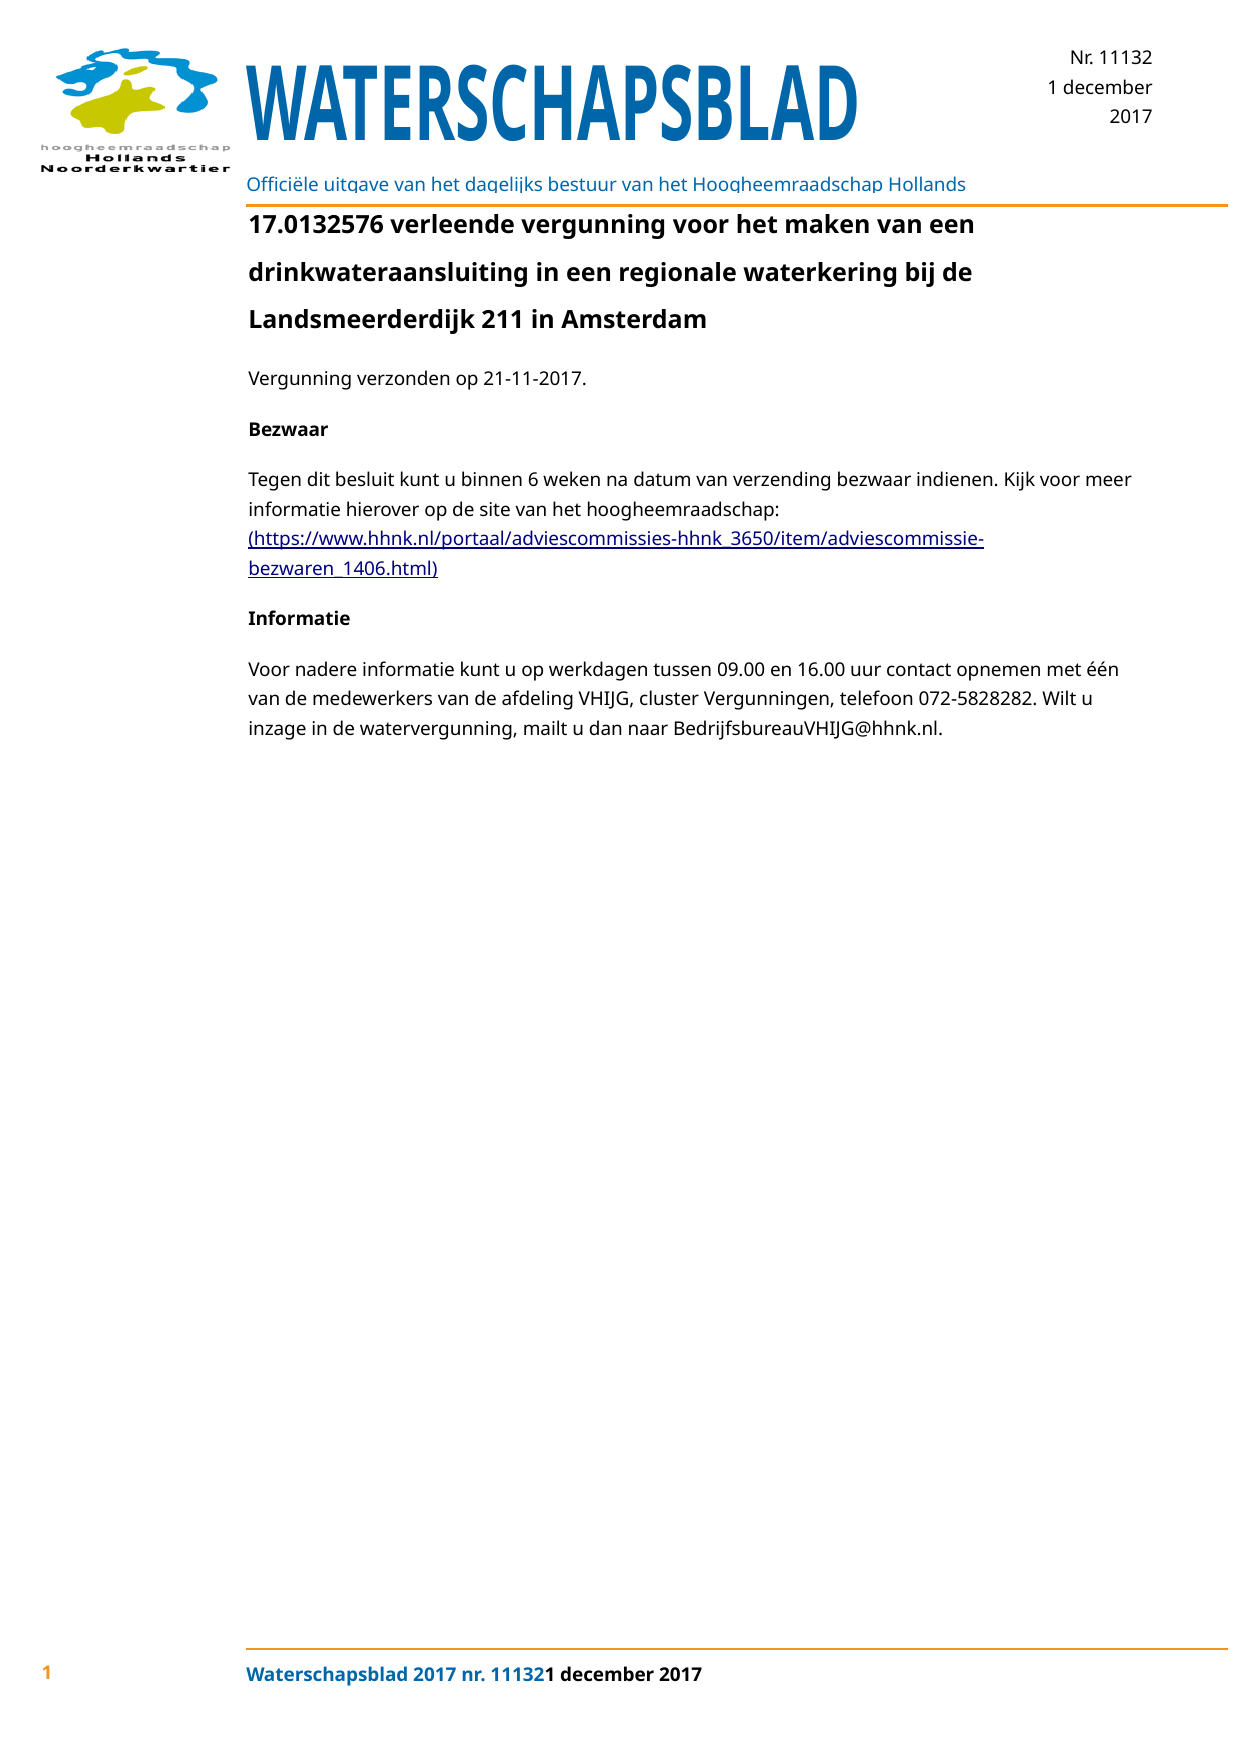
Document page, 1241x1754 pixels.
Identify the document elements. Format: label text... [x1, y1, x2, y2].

text Voor nadere informatie kunt u op werkdagen tussen 09.00 en 16.00 uur contact opnemen met één van de medewerkers van de afdeling VHIJG, cluster Vergunningen, telefoon 072-5828282. Wilt u inzage in de watervergunning, mailt u dan naar BedrijfsbureauVHIJG@hhnk.nl. [248, 656, 1152, 741]
text Informatie [248, 606, 1152, 631]
text 17.0132576 verleende vergunning voor het maken van een drinkwateraansluiting in een regionale waterkering bij de Landsmeerderdijk 211 in Amsterdam [248, 207, 1152, 336]
text Tegen dit besluit kunt u binnen 6 weken na datum van verzending bezwaar indienen. Kijk voor meer informatie hierover op de site van het hoogheemraadschap: (https://www.hhnk.nl/portaal/adviescommissies-hhnk_3650/item/adviescommissie-bezwaren_1406.html) [248, 466, 1152, 581]
picture [41, 47, 231, 172]
text Bezwaar [248, 416, 1152, 442]
text Vergunning verzonden op 21-11-2017. [248, 366, 1152, 391]
